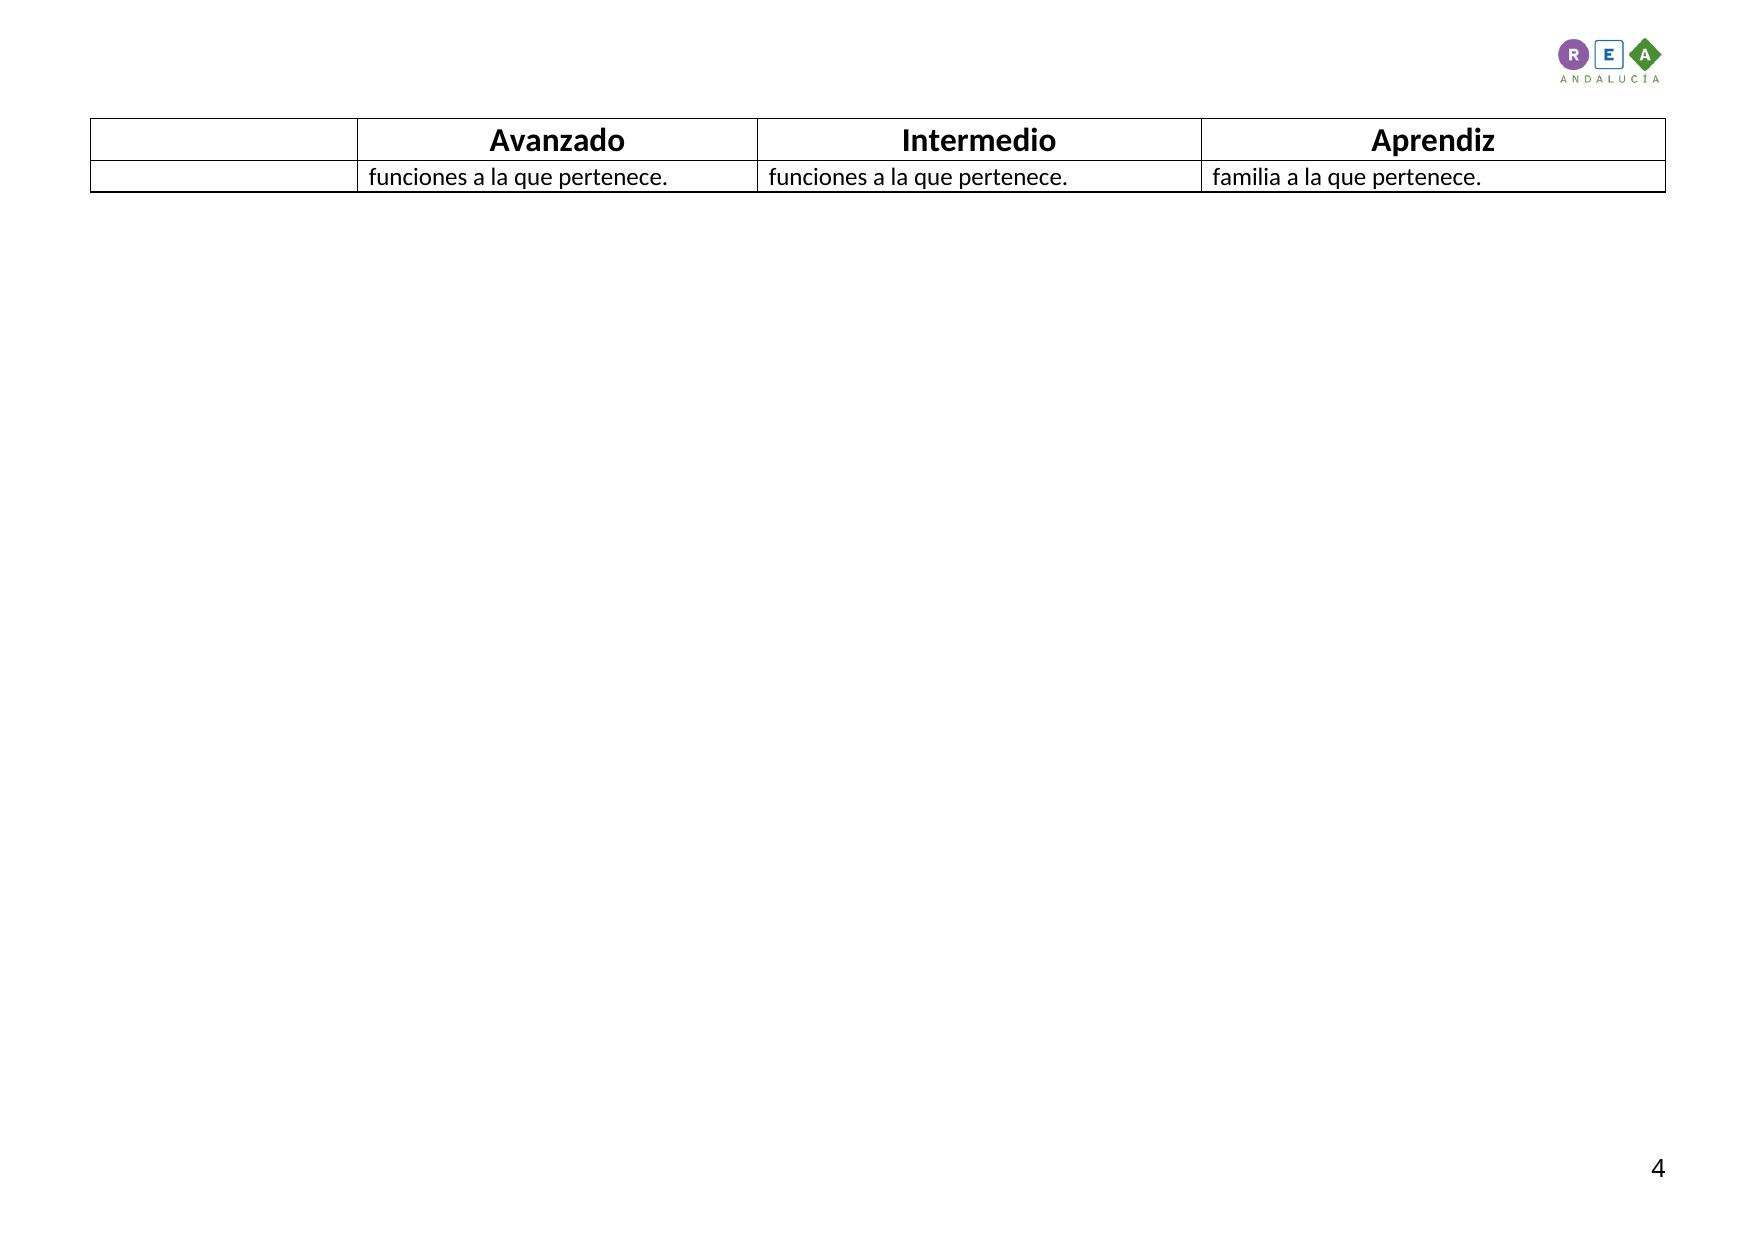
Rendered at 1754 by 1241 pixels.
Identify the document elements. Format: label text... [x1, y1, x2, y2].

table_cell funciones a la que pertenece. [358, 161, 757, 191]
table_cell familia a la que pertenece. [1202, 161, 1665, 191]
table_header [91, 119, 357, 160]
table_cell [91, 161, 357, 191]
table_header Avanzado [358, 119, 757, 160]
table_header Aprendiz [1202, 119, 1665, 160]
table_cell funciones a la que pertenece. [758, 161, 1201, 191]
table_header Intermedio [758, 119, 1201, 160]
